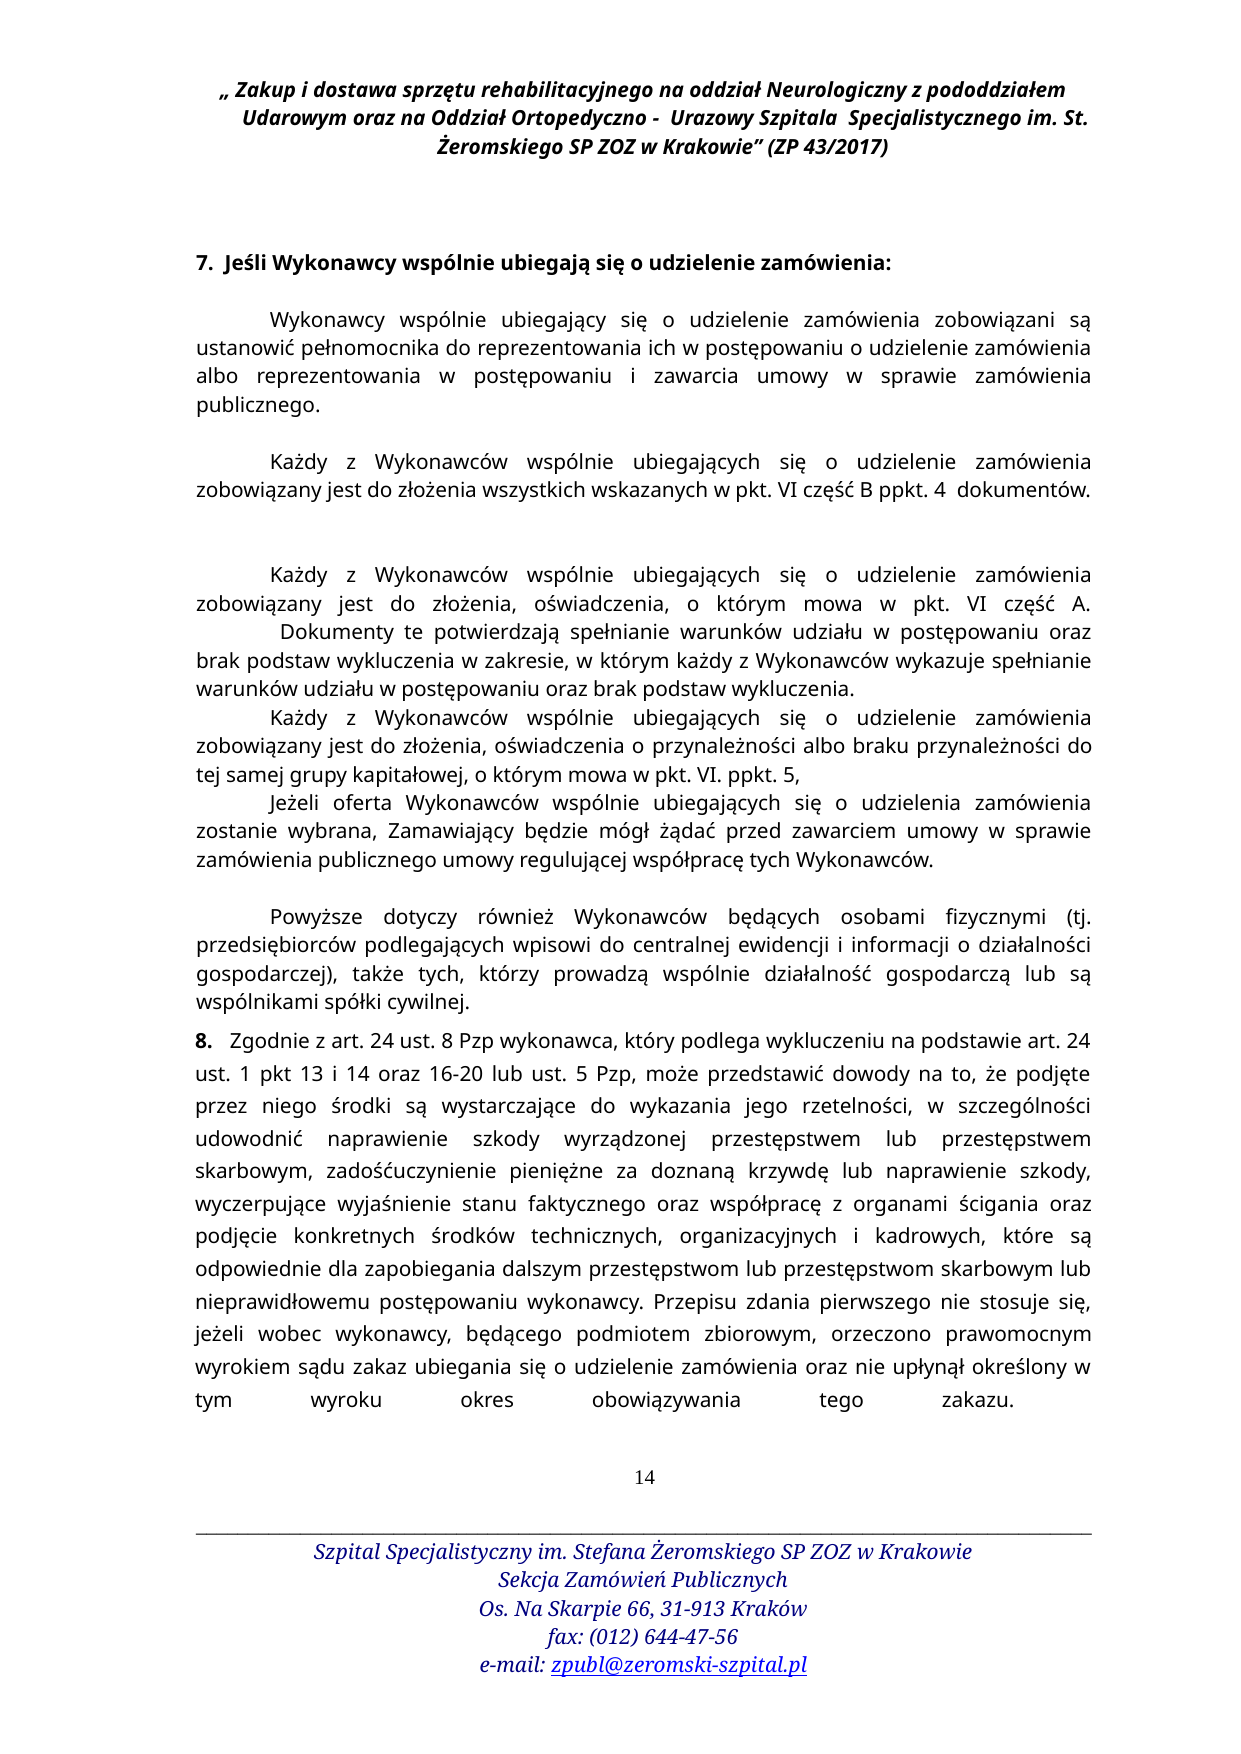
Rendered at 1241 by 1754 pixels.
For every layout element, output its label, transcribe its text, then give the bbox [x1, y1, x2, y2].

text Każdy z Wykonawców wspólnie ubiegających się o udzielenie zamówienia zobowiązany jest do złożenia, oświadczenia, o którym mowa w pkt. VI część A. Dokumenty te potwierdzają spełnianie warunków udziału w postępowaniu oraz brak podstaw wykluczenia w zakresie, w którym każdy z Wykonawców wykazuje spełnianie warunków udziału w postępowaniu oraz brak podstaw wykluczenia. [196, 561, 1093, 703]
text 7. Jeśli Wykonawcy wspólnie ubiegają się o udzielenie zamówienia: [196, 248, 1093, 276]
text Każdy z Wykonawców wspólnie ubiegających się o udzielenie zamówienia zobowiązany jest do złożenia wszystkich wskazanych w pkt. VI część B ppkt. 4 dokumentów. [196, 447, 1093, 561]
text Każdy z Wykonawców wspólnie ubiegających się o udzielenie zamówienia zobowiązany jest do złożenia, oświadczenia o przynależności albo braku przynależności do tej samej grupy kapitałowej, o którym mowa w pkt. VI. ppkt. 5, [196, 703, 1093, 788]
text 8. Zgodnie z art. 24 ust. 8 Pzp wykonawca, który podlega wykluczeniu na podstawie art. 24 ust. 1 pkt 13 i 14 oraz 16-20 lub ust. 5 Pzp, może przedstawić dowody na to, że podjęte przez niego środki są wystarczające do wykazania jego rzetelności, w szczególności udowodnić naprawienie szkody wyrządzonej przestępstwem lub przestępstwem skarbowym, zadośćuczynienie pieniężne za doznaną krzywdę lub naprawienie szkody, wyczerpujące wyjaśnienie stanu faktycznego oraz współpracę z organami ścigania oraz podjęcie konkretnych środków technicznych, organizacyjnych i kadrowych, które są odpowiednie dla zapobiegania dalszym przestępstwom lub przestępstwom skarbowym lub nieprawidłowemu postępowaniu wykonawcy. Przepisu zdania pierwszego nie stosuje się, jeżeli wobec wykonawcy, będącego podmiotem zbiorowym, orzeczono prawomocnym wyrokiem sądu zakaz ubiegania się o udzielenie zamówienia oraz nie upłynął określony w tym wyroku okres obowiązywania tego zakazu. [195, 1026, 1093, 1413]
text Jeżeli oferta Wykonawców wspólnie ubiegających się o udzielenia zamówienia zostanie wybrana, Zamawiający będzie mógł żądać przed zawarciem umowy w sprawie zamówienia publicznego umowy regulującej współpracę tych Wykonawców. [196, 788, 1093, 873]
text Powyższe dotyczy również Wykonawców będących osobami fizycznymi (tj. przedsiębiorców podlegających wpisowi do centralnej ewidencji i informacji o działalności gospodarczej), także tych, którzy prowadzą wspólnie działalność gospodarczą lub są wspólnikami spółki cywilnej. [196, 902, 1093, 1016]
text Wykonawcy wspólnie ubiegający się o udzielenie zamówienia zobowiązani są ustanowić pełnomocnika do reprezentowania ich w postępowaniu o udzielenie zamówienia albo reprezentowania w postępowaniu i zawarcia umowy w sprawie zamówienia publicznego. [196, 305, 1093, 418]
